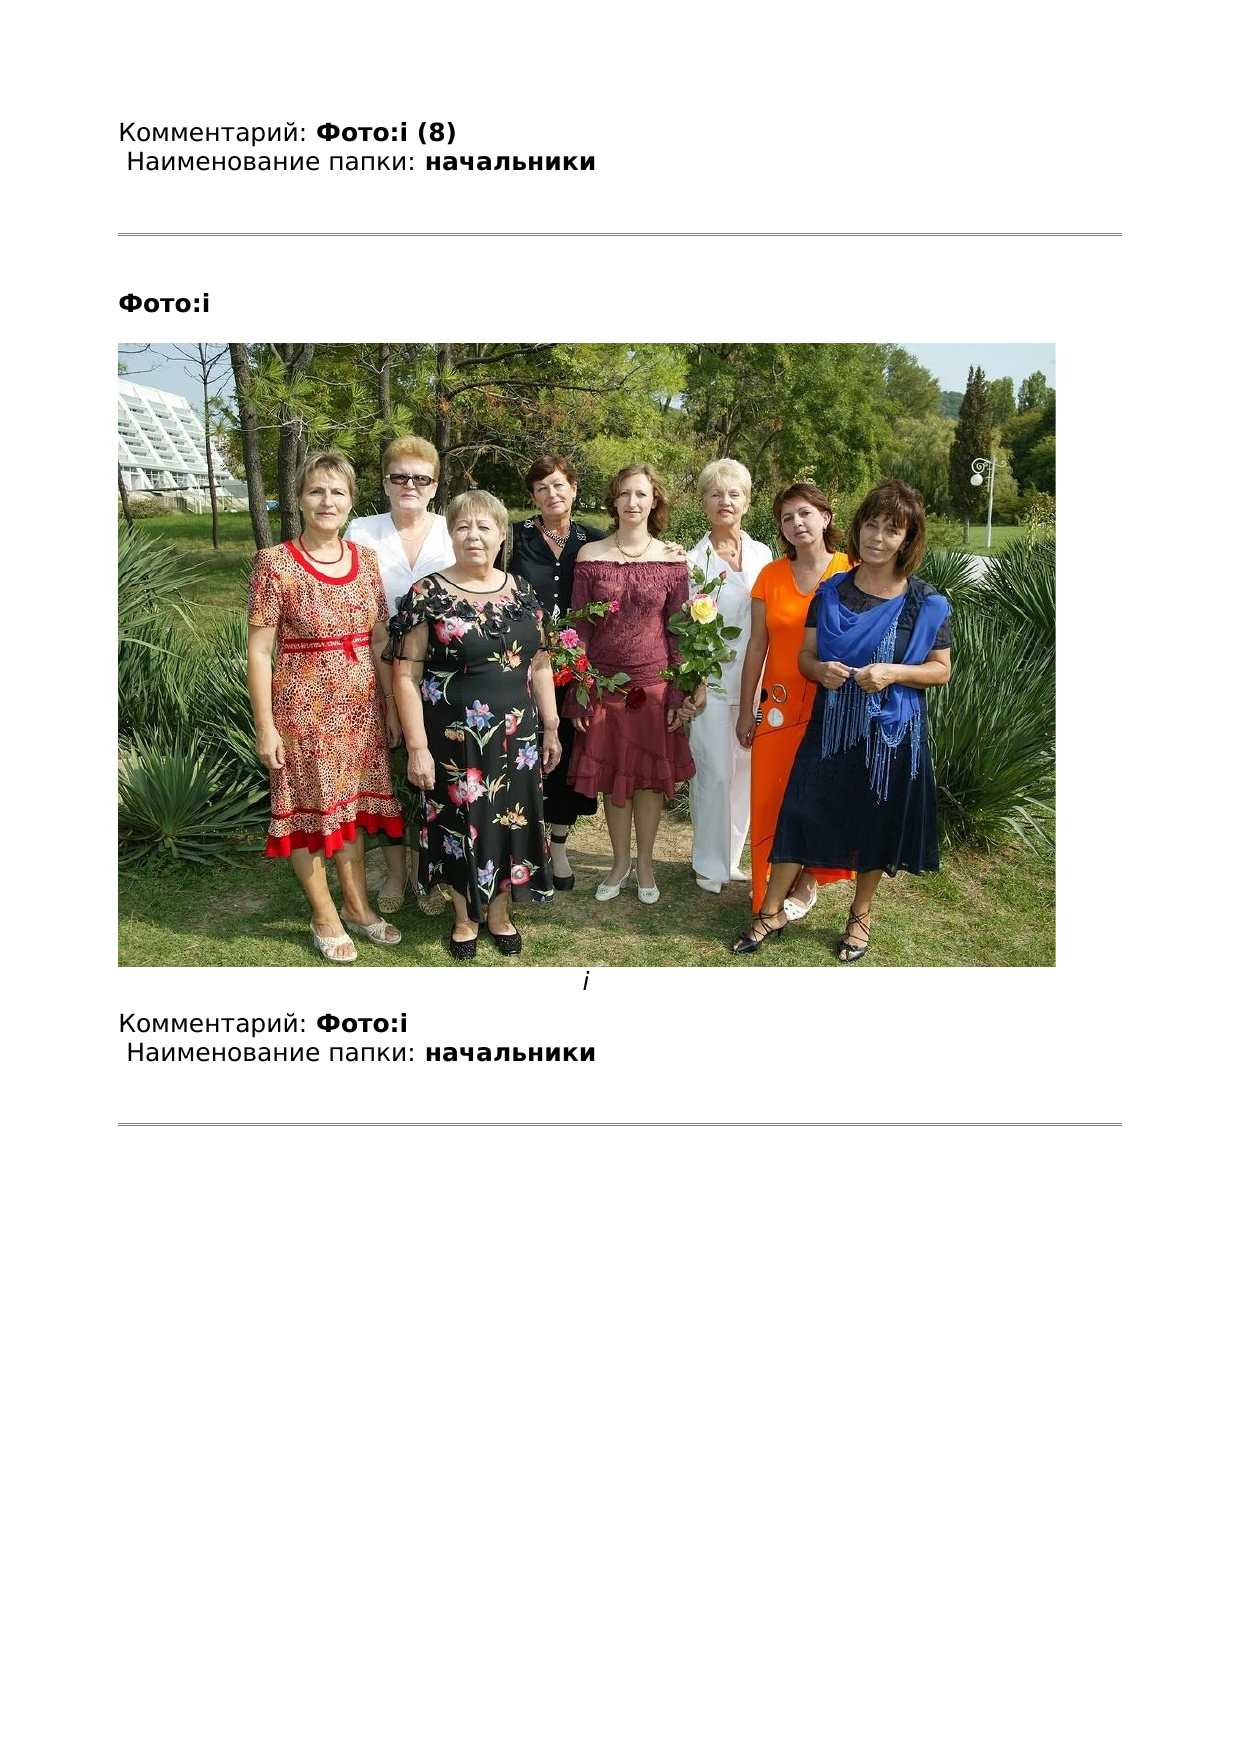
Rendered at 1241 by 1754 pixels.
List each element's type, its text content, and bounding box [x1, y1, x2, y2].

text Комментарий: Фото:i Наименование папки: начальники [118, 1009, 1122, 1096]
text i [118, 967, 1056, 996]
picture [118, 343, 1056, 967]
text Комментарий: Фото:i (8) Наименование папки: начальники [118, 118, 1122, 206]
subtitle Фото:i [118, 289, 1122, 319]
